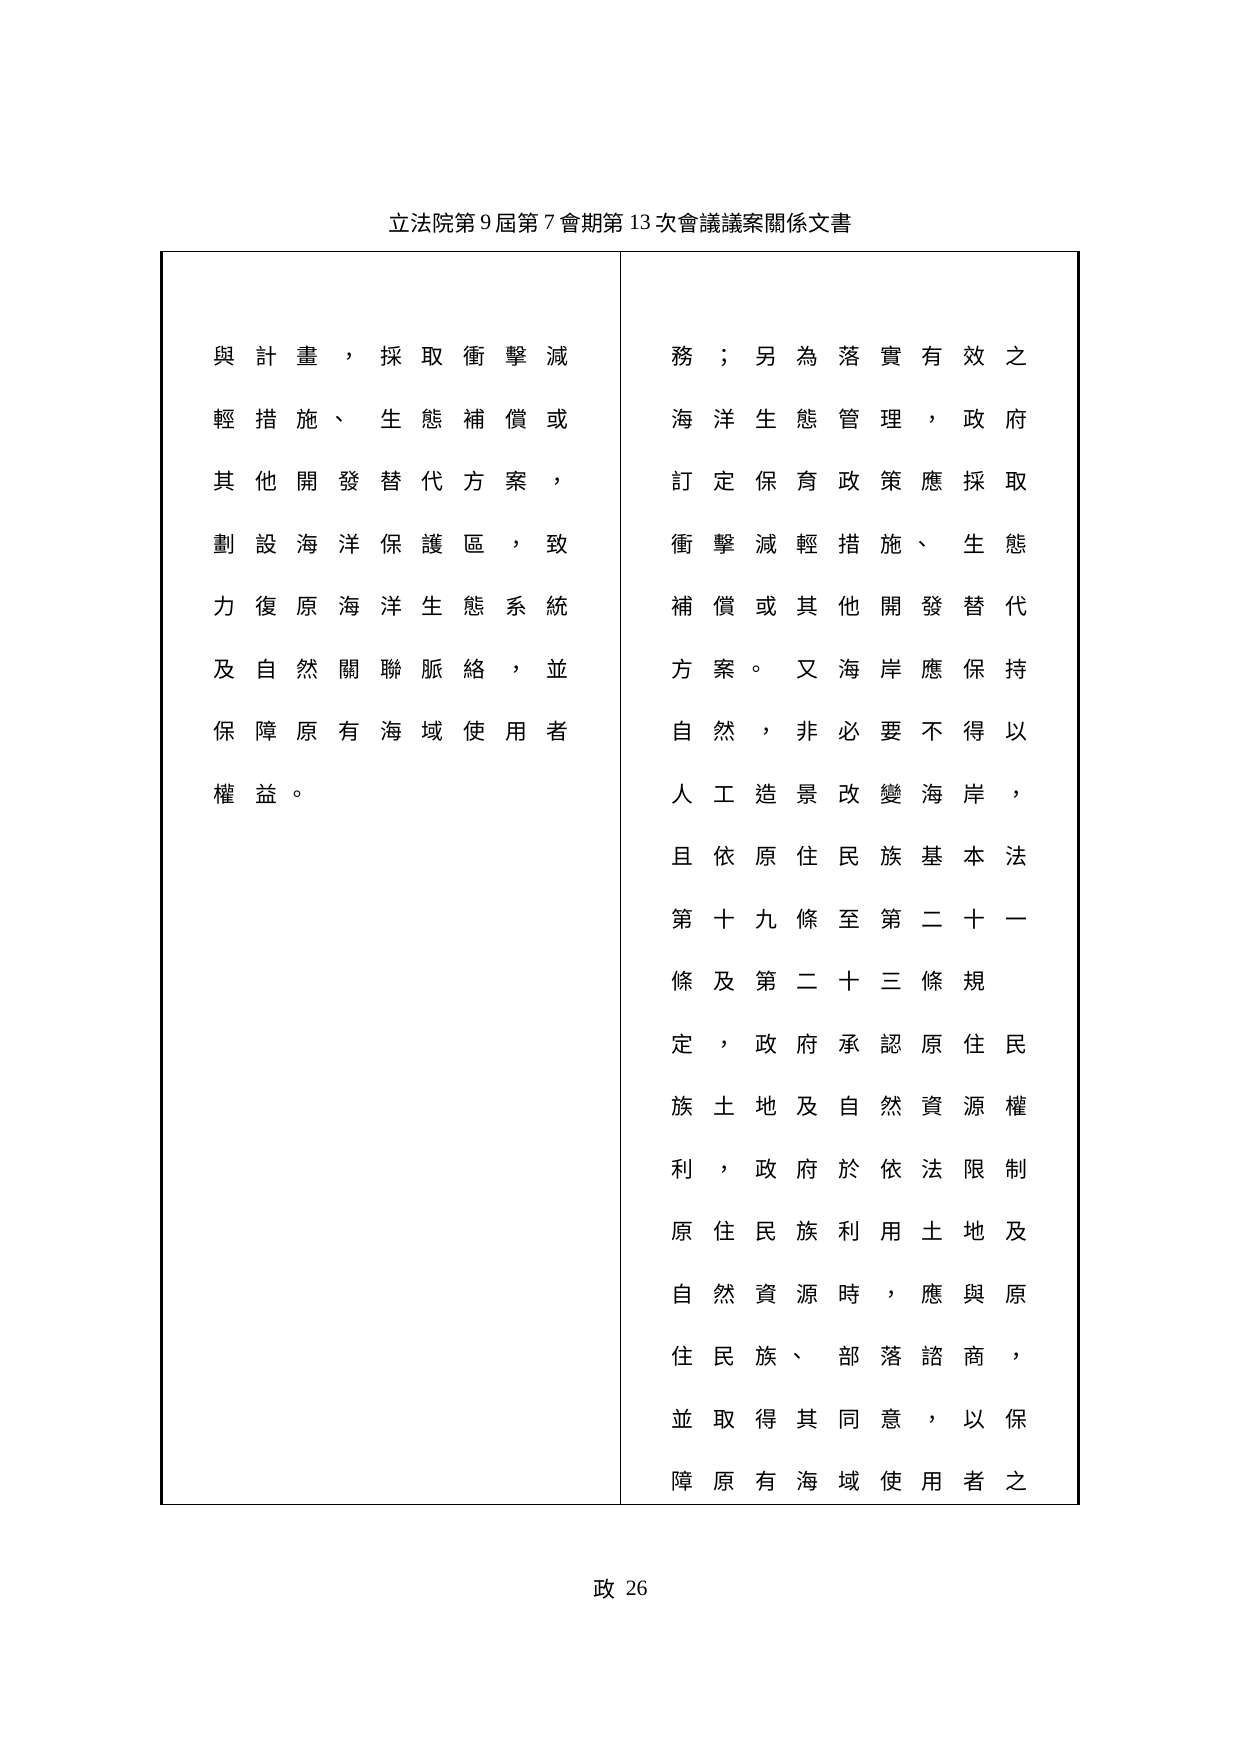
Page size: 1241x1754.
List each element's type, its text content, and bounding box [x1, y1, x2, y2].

table_cell 務；另為落實有效之海洋生態管理，政府訂定保育政策應採取衝擊減輕措施、生態補償或其他開發替代方案。又海岸應保持自然，非必要不得以人工造景改變海岸，且依原住民族基本法第十九條至第二十一條及第二十三條規定，政府承認原住民族土地及自然資源權利，政府於依法限制原住民族利用土地及自然資源時，應與原住民族、部落諮商，並取得其同意，以保障原有海域使用者之 [621, 252, 1077, 1504]
table_cell 與計畫，採取衝擊減輕措施、生態補償或其他開發替代方案，劃設海洋保護區，致力復原海洋生態系統及自然關聯脈絡，並保障原有海域使用者權益。 [163, 252, 620, 1504]
